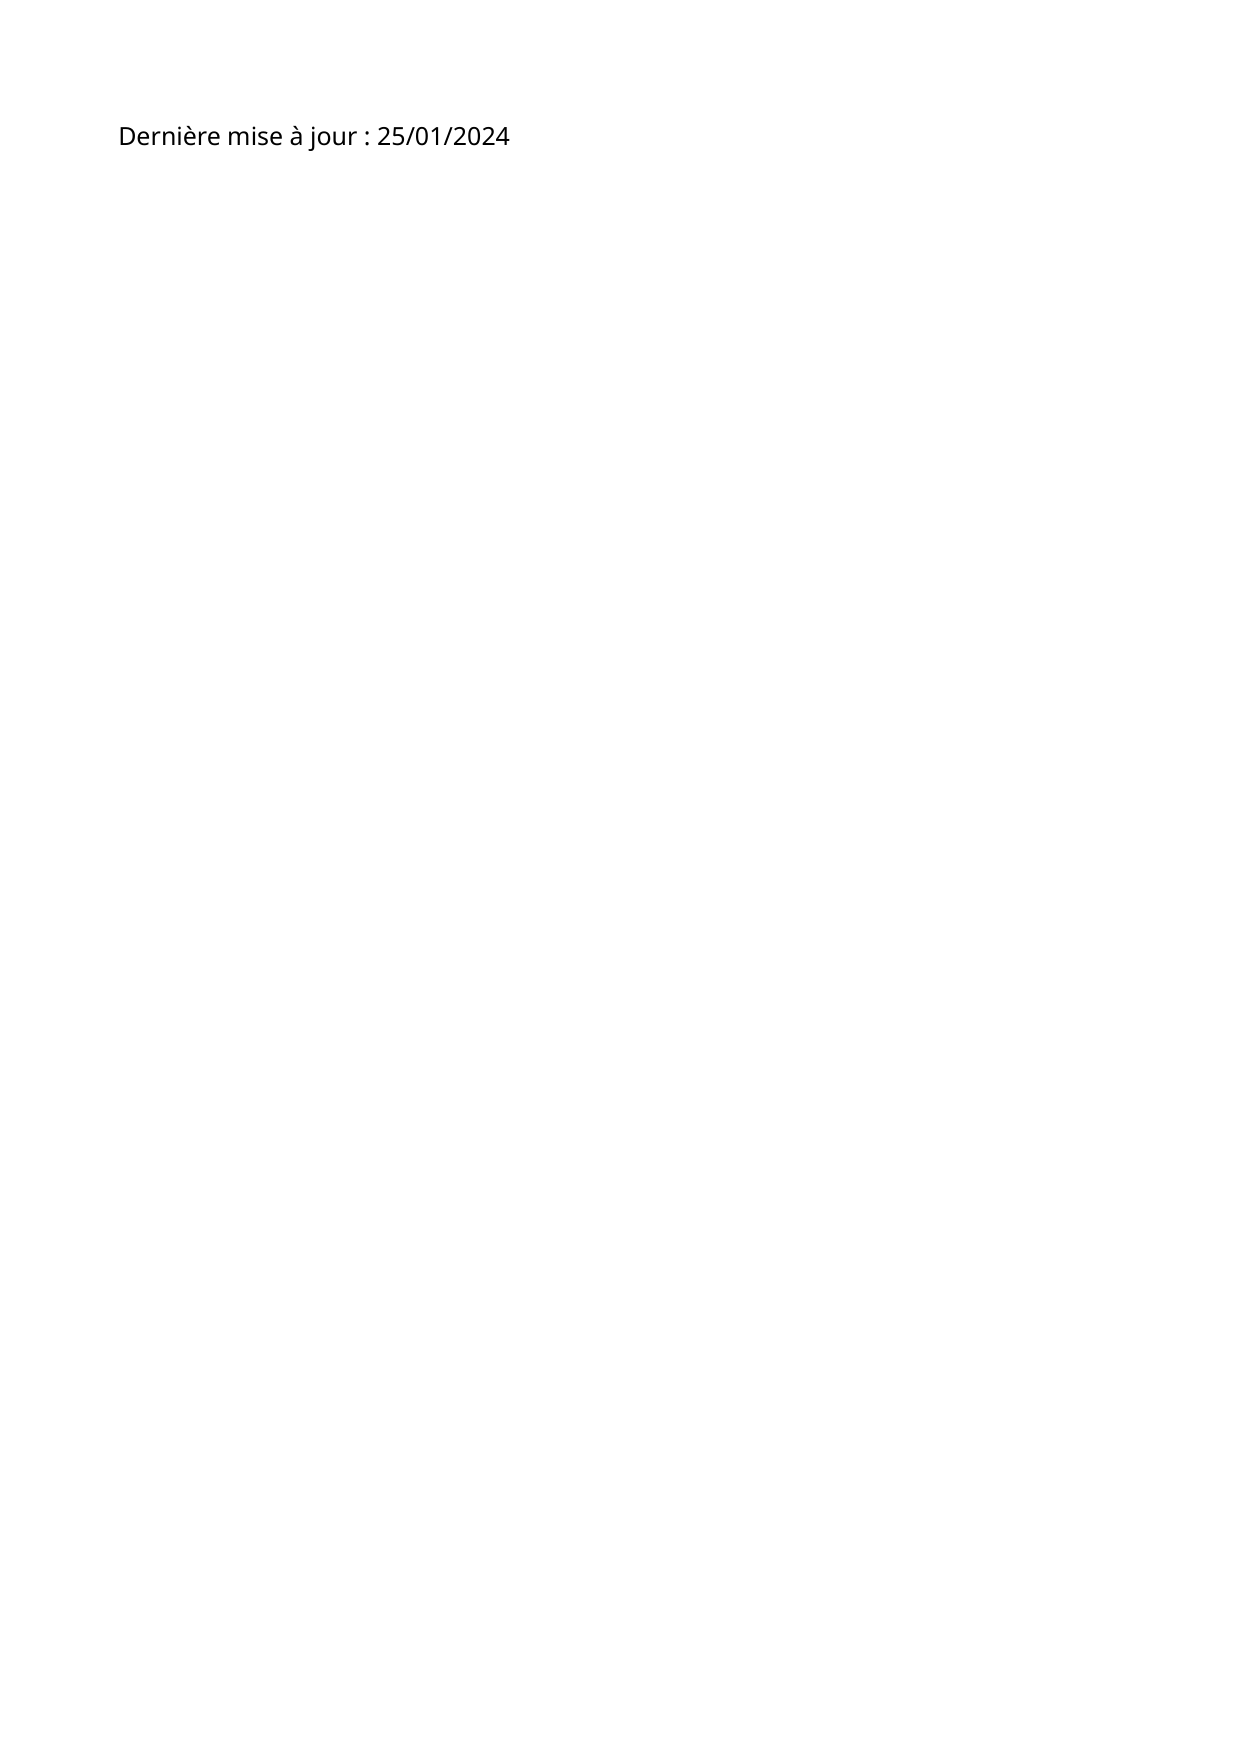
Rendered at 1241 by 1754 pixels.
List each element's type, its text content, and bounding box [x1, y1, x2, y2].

text Dernière mise à jour : 25/01/2024 [118, 118, 1122, 152]
